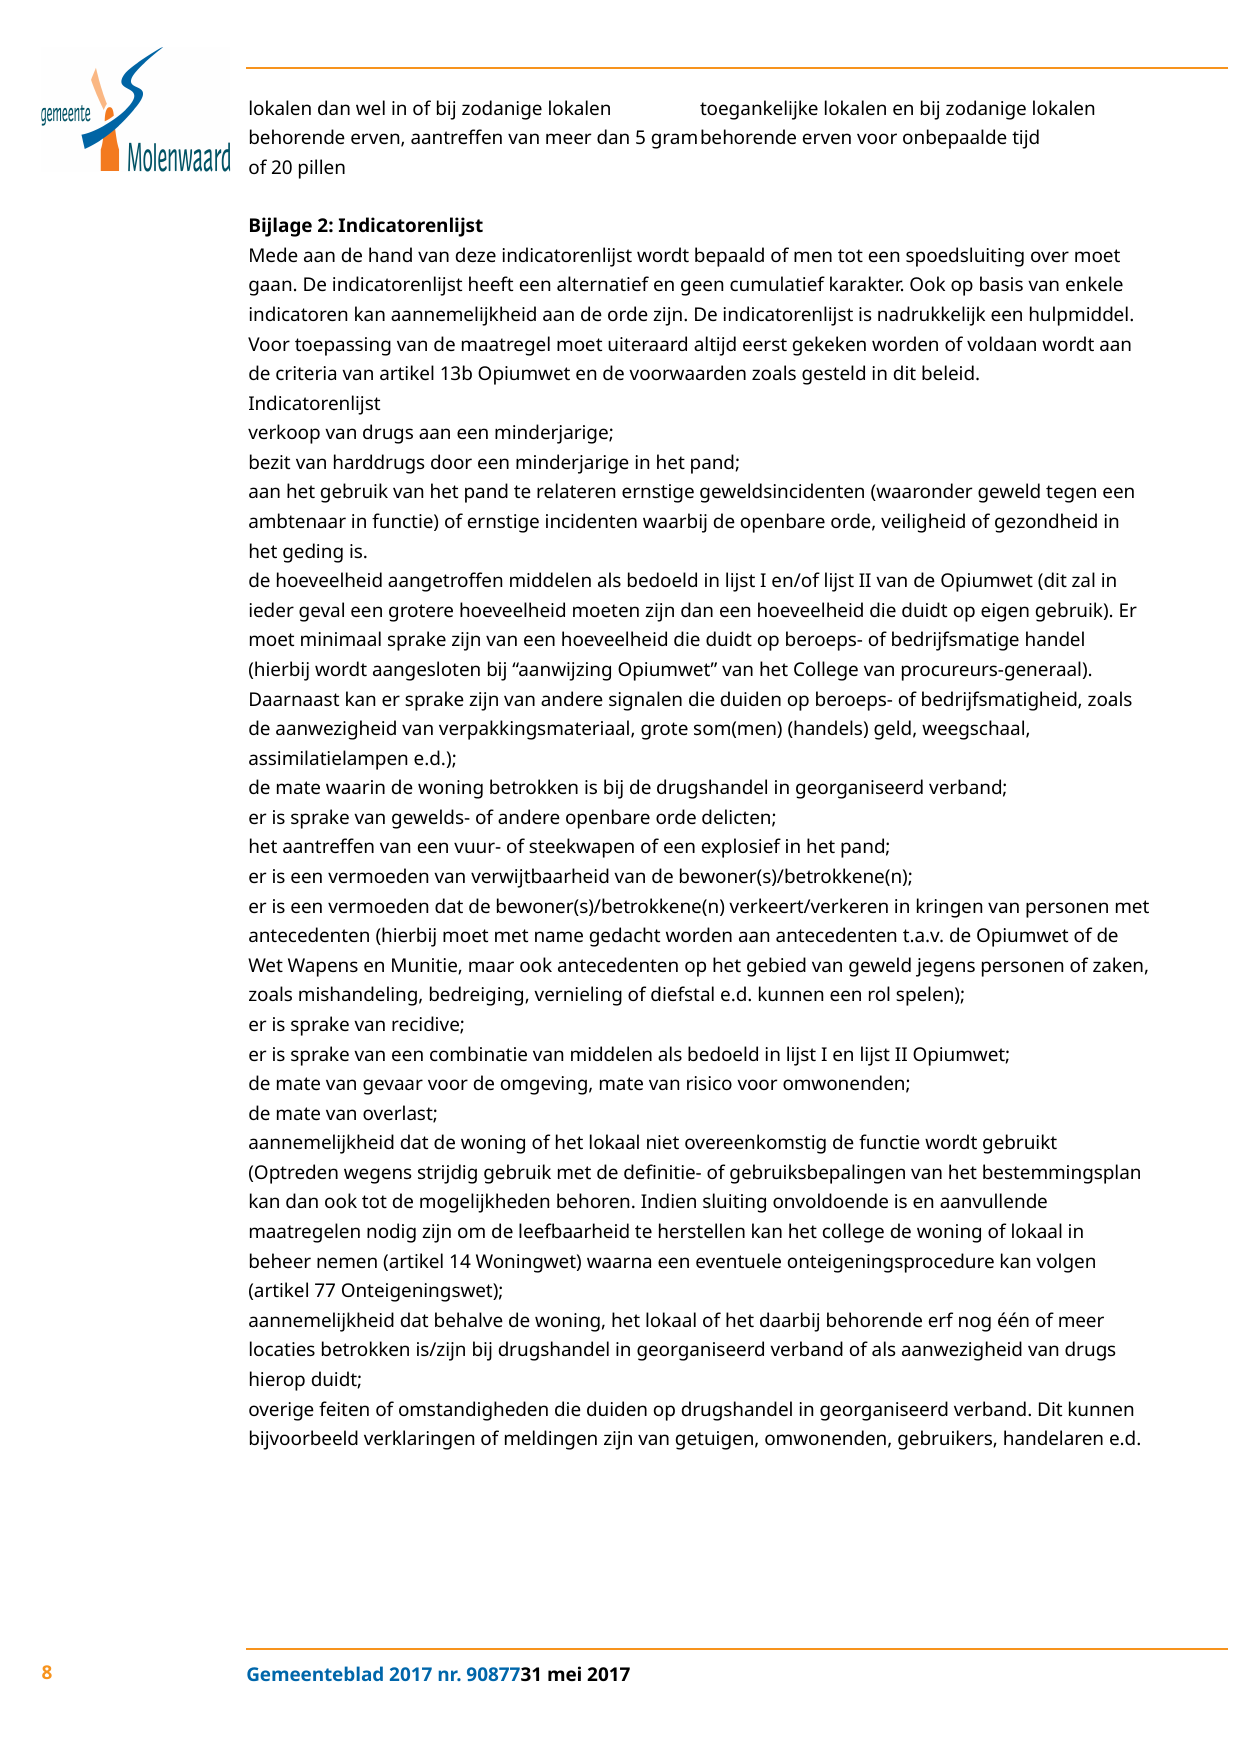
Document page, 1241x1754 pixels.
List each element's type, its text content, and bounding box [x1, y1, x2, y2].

table_cell toegankelijke lokalen en bij zodanige lokalen behorende erven voor onbepaalde tijd [700, 95, 1152, 180]
text de mate van gevaar voor de omgeving, mate van risico voor omwonenden; [248, 1070, 1152, 1096]
text er is een vermoeden van verwijtbaarheid van de bewoner(s)/betrokkene(n); [248, 863, 1152, 889]
table_cell lokalen dan wel in of bij zodanige lokalen behorende erven, aantreffen van meer dan 5 gram of 20 pillen [248, 95, 700, 180]
text er is sprake van een combinatie van middelen als bedoeld in lijst I en lijst II Opiumwet; [248, 1041, 1152, 1067]
picture [41, 47, 231, 172]
text er is sprake van gewelds- of andere openbare orde delicten; [248, 804, 1152, 830]
text aannemelijkheid dat de woning of het lokaal niet overeenkomstig de functie wordt gebruikt (Optreden wegens strijdig gebruik met de definitie- of gebruiksbepalingen van het bestemmingsplan kan dan ook tot de mogelijkheden behoren. Indien sluiting onvoldoende is en aanvullende maatregelen nodig zijn om de leefbaarheid te herstellen kan het college de woning of lokaal in beheer nemen (artikel 14 Woningwet) waarna een eventuele onteigeningsprocedure kan volgen (artikel 77 Onteigeningswet); [248, 1129, 1152, 1303]
text de mate van overlast; [248, 1100, 1152, 1126]
text aan het gebruik van het pand te relateren ernstige geweldsincidenten (waaronder geweld tegen een ambtenaar in functie) of ernstige incidenten waarbij de openbare orde, veiligheid of gezondheid in het geding is. [248, 479, 1152, 564]
text het aantreffen van een vuur- of steekwapen of een explosief in het pand; [248, 834, 1152, 859]
text overige feiten of omstandigheden die duiden op drugshandel in georganiseerd verband. Dit kunnen bijvoorbeeld verklaringen of meldingen zijn van getuigen, omwonenden, gebruikers, handelaren e.d. [248, 1396, 1152, 1451]
text verkoop van drugs aan een minderjarige; [248, 419, 1152, 445]
text de hoeveelheid aangetroffen middelen als bedoeld in lijst I en/of lijst II van de Opiumwet (dit zal in ieder geval een grotere hoeveelheid moeten zijn dan een hoeveelheid die duidt op eigen gebruik). Er moet minimaal sprake zijn van een hoeveelheid die duidt op beroeps- of bedrijfsmatige handel (hierbij wordt aangesloten bij “aanwijzing Opiumwet” van het College van procureurs-generaal). Daarnaast kan er sprake zijn van andere signalen die duiden op beroeps- of bedrijfsmatigheid, zoals de aanwezigheid van verpakkingsmateriaal, grote som(men) (handels) geld, weegschaal, assimilatielampen e.d.); [248, 567, 1152, 771]
text Mede aan de hand van deze indicatorenlijst wordt bepaald of men tot een spoedsluiting over moet gaan. De indicatorenlijst heeft een alternatief en geen cumulatief karakter. Ook op basis van enkele indicatoren kan aannemelijkheid aan de orde zijn. De indicatorenlijst is nadrukkelijk een hulpmiddel. Voor toepassing van de maatregel moet uiteraard altijd eerst gekeken worden of voldaan wordt aan de criteria van artikel 13b Opiumwet en de voorwaarden zoals gesteld in dit beleid. [248, 242, 1152, 386]
text Bijlage 2: Indicatorenlijst [248, 212, 1152, 238]
text aannemelijkheid dat behalve de woning, het lokaal of het daarbij behorende erf nog één of meer locaties betrokken is/zijn bij drugshandel in georganiseerd verband of als aanwezigheid van drugs hierop duidt; [248, 1307, 1152, 1392]
text bezit van harddrugs door een minderjarige in het pand; [248, 449, 1152, 475]
text Indicatorenlijst [248, 390, 1152, 416]
text er is sprake van recidive; [248, 1011, 1152, 1037]
text er is een vermoeden dat de bewoner(s)/betrokkene(n) verkeert/verkeren in kringen van personen met antecedenten (hierbij moet met name gedacht worden aan antecedenten t.a.v. de Opiumwet of de Wet Wapens en Munitie, maar ook antecedenten op het gebied van geweld jegens personen of zaken, zoals mishandeling, bedreiging, vernieling of diefstal e.d. kunnen een rol spelen); [248, 893, 1152, 1007]
text de mate waarin de woning betrokken is bij de drugshandel in georganiseerd verband; [248, 774, 1152, 800]
